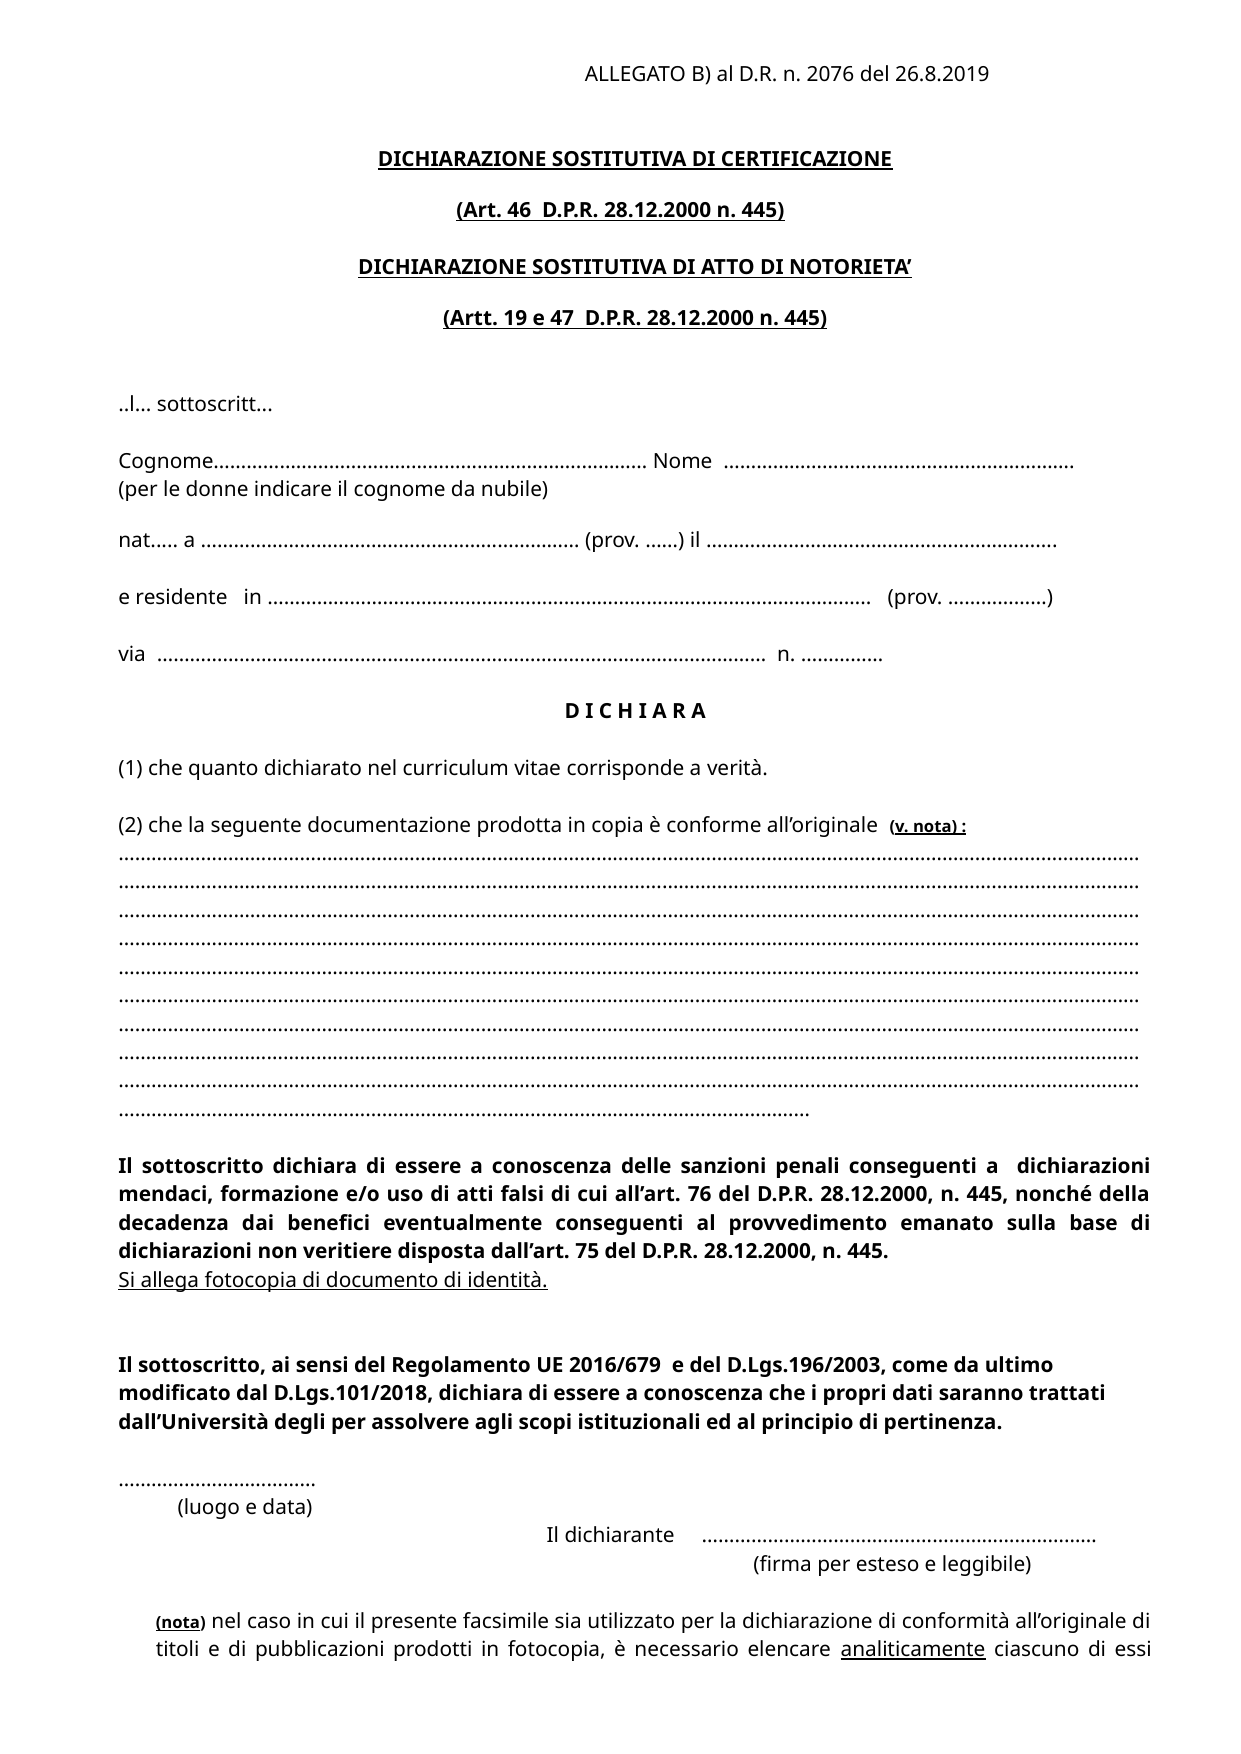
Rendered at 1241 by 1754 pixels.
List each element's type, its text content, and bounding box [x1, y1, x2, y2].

text (per le donne indicare il cognome da nubile) [118, 474, 1152, 503]
subtitle ALLEGATO B) al D.R. n. 2076 del 26.8.2019 [118, 59, 1122, 87]
subtitle DICHIARAZIONE SOSTITUTIVA DI CERTIFICAZIONE [118, 144, 1152, 173]
text ……………………………………………………………………………………………………………………………………………………………………………………………………………………………………………………………………………………………………………………………………………………………………………………………………………………………………………………………………………………………………………………………………………………………………………………………………………………………………………………………………………………………………………………………………………………………………………………………………………………………………………………………………………………………………………………………………………………………………………………………………………………………………………………………………………………………………………………………………………………………………………………………………………………………………………………………………………………………………………………………………………………………………………………………………………………………………………………………………………………………………………………………………………………………………………………………………………………………………………………………… [118, 838, 1152, 1122]
text e residente in ……………………………………………………………………………………………….. (prov. ………………) [118, 582, 1152, 611]
text Il sottoscritto dichiara di essere a conoscenza delle sanzioni penali conseguenti a dichiarazioni mendaci, formazione e/o uso di atti falsi di cui all’art. 76 del D.P.R. 28.12.2000, n. 445, nonché della decadenza dai benefici eventualmente conseguenti al provvedimento emanato sulla base di dichiarazioni non veritiere disposta dall’art. 75 del D.P.R. 28.12.2000, n. 445. [118, 1151, 1152, 1265]
text Cognome………………………………………………………….………… Nome ………………………………………………………. [118, 446, 1152, 474]
text ..l... sottoscritt... [118, 389, 1152, 417]
text (Artt. 19 e 47 D.P.R. 28.12.2000 n. 445) [118, 303, 1152, 332]
text (firma per esteso e leggibile) [118, 1549, 1152, 1577]
text ……………………………… [118, 1464, 1152, 1492]
text (2) che la seguente documentazione prodotta in copia è conforme all’originale (v. nota) : [118, 810, 1152, 838]
text Il dichiarante ……………………………………………………………… [118, 1521, 1152, 1549]
text nat..... a …………………………………………………………… (prov. ……) il ………………………………………………………. [118, 525, 1152, 554]
subtitle D I C H I A R A [118, 696, 1152, 724]
text DICHIARAZIONE SOSTITUTIVA DI ATTO DI NOTORIETA’ [118, 252, 1152, 281]
text Il sottoscritto, ai sensi del Regolamento UE 2016/679 e del D.Lgs.196/2003, come da ultimo modificato dal D.Lgs.101/2018, dichiara di essere a conoscenza che i propri dati saranno trattati dall’Università degli per assolvere agli scopi istituzionali ed al principio di pertinenza. [118, 1350, 1152, 1435]
text (luogo e data) [118, 1492, 1152, 1521]
text (nota) nel caso in cui il presente facsimile sia utilizzato per la dichiarazione di conformità all’originale di titoli e di pubblicazioni prodotti in fotocopia, è necessario elencare analiticamente ciascuno di essi [156, 1606, 1152, 1663]
text (Art. 46 D.P.R. 28.12.2000 n. 445) [118, 196, 1122, 224]
text via ………………………………………………………………………………………………… n. …………… [118, 639, 1152, 667]
text Si allega fotocopia di documento di identità. [118, 1265, 1152, 1293]
text (1) che quanto dichiarato nel curriculum vitae corrisponde a verità. [118, 753, 1152, 781]
